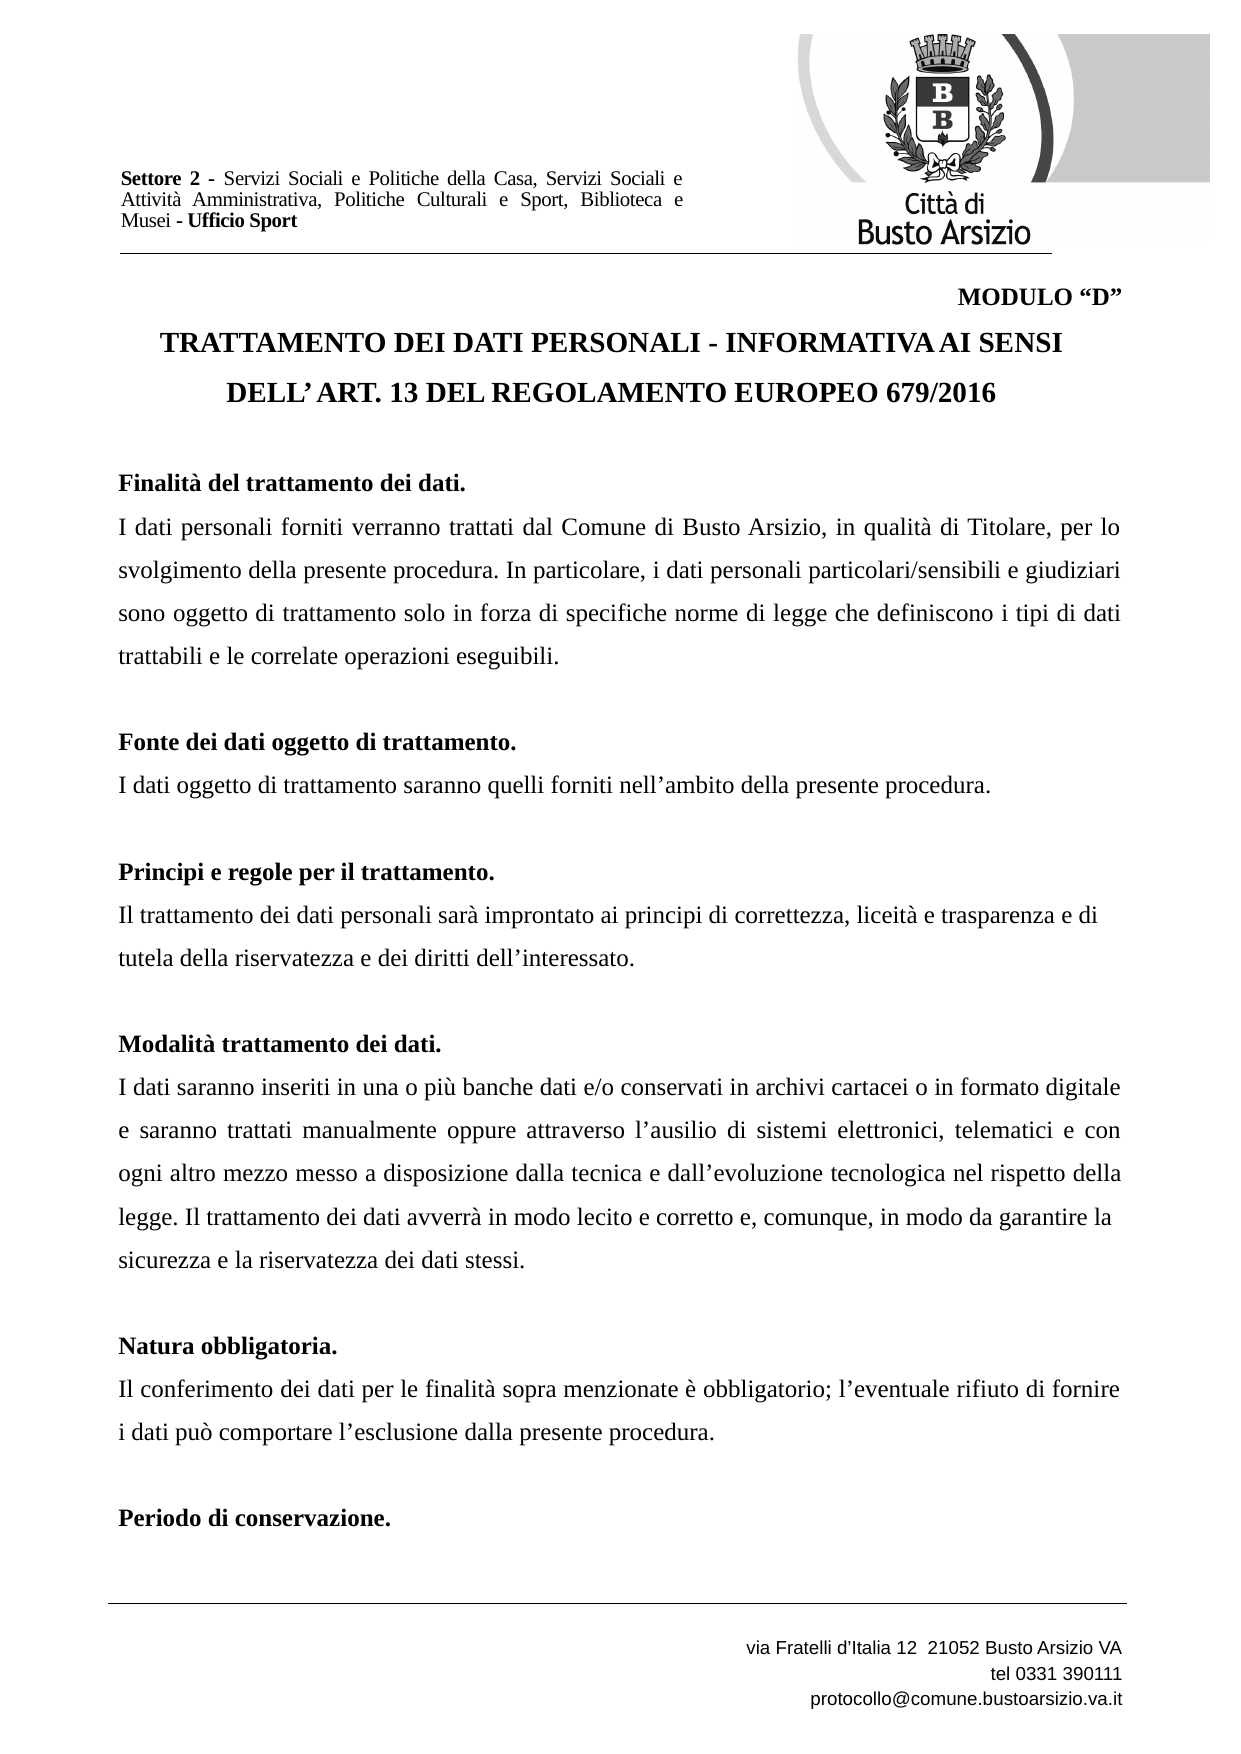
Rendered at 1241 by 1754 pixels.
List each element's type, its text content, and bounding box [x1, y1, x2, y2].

text Finalità del trattamento dei dati. [118, 468, 1122, 497]
text tutela della riservatezza e dei diritti dell’interessato. [118, 943, 1122, 972]
text MODULO “D” [118, 282, 1122, 310]
text I dati personali forniti verranno trattati dal Comune di Busto Arsizio, in qualità di Titolare, per lo svolgimento della presente procedura. In particolare, i dati personali particolari/sensibili e giudiziari sono oggetto di trattamento solo in forza di specifiche norme di legge che definiscono i tipi di dati trattabili e le correlate operazioni eseguibili. [118, 512, 1122, 670]
text Il trattamento dei dati personali sarà improntato ai principi di correttezza, liceità e trasparenza e di [118, 900, 1122, 928]
text Settore 2 - Servizi Sociali e Politiche della Casa, Servizi Sociali e Attività Amministrativa, Politiche Culturali e Sport, Biblioteca e Musei - Ufficio Sport [121, 169, 684, 231]
text I dati saranno inseriti in una o più banche dati e/o conservati in archivi cartacei o in formato digitale e saranno trattati manualmente oppure attraverso l’ausilio di sistemi elettronici, telematici e con ogni altro mezzo messo a disposizione dalla tecnica e dall’evoluzione tecnologica nel rispetto della legge. Il trattamento dei dati avverrà in modo lecito e corretto e, comunque, in modo da garantire la [118, 1072, 1122, 1230]
text Principi e regole per il trattamento. [118, 857, 1122, 885]
text I dati oggetto di trattamento saranno quelli forniti nell’ambito della presente procedura. [118, 770, 1122, 799]
text Modalità trattamento dei dati. [118, 1029, 1122, 1058]
text Il conferimento dei dati per le finalità sopra menzionate è obbligatorio; l’eventuale rifiuto di fornire i dati può comportare l’esclusione dalla presente procedura. [118, 1374, 1122, 1446]
text Natura obbligatoria. [118, 1331, 1122, 1360]
text Fonte dei dati oggetto di trattamento. [118, 727, 1122, 756]
text Periodo di conservazione. [118, 1503, 1122, 1532]
text TRATTAMENTO DEI DATI PERSONALI - INFORMATIVA AI SENSI DELL’ ART. 13 DEL REGOLAMENTO EUROPEO 679/2016 [124, 325, 1098, 409]
text sicurezza e la riservatezza dei dati stessi. [118, 1245, 1122, 1273]
